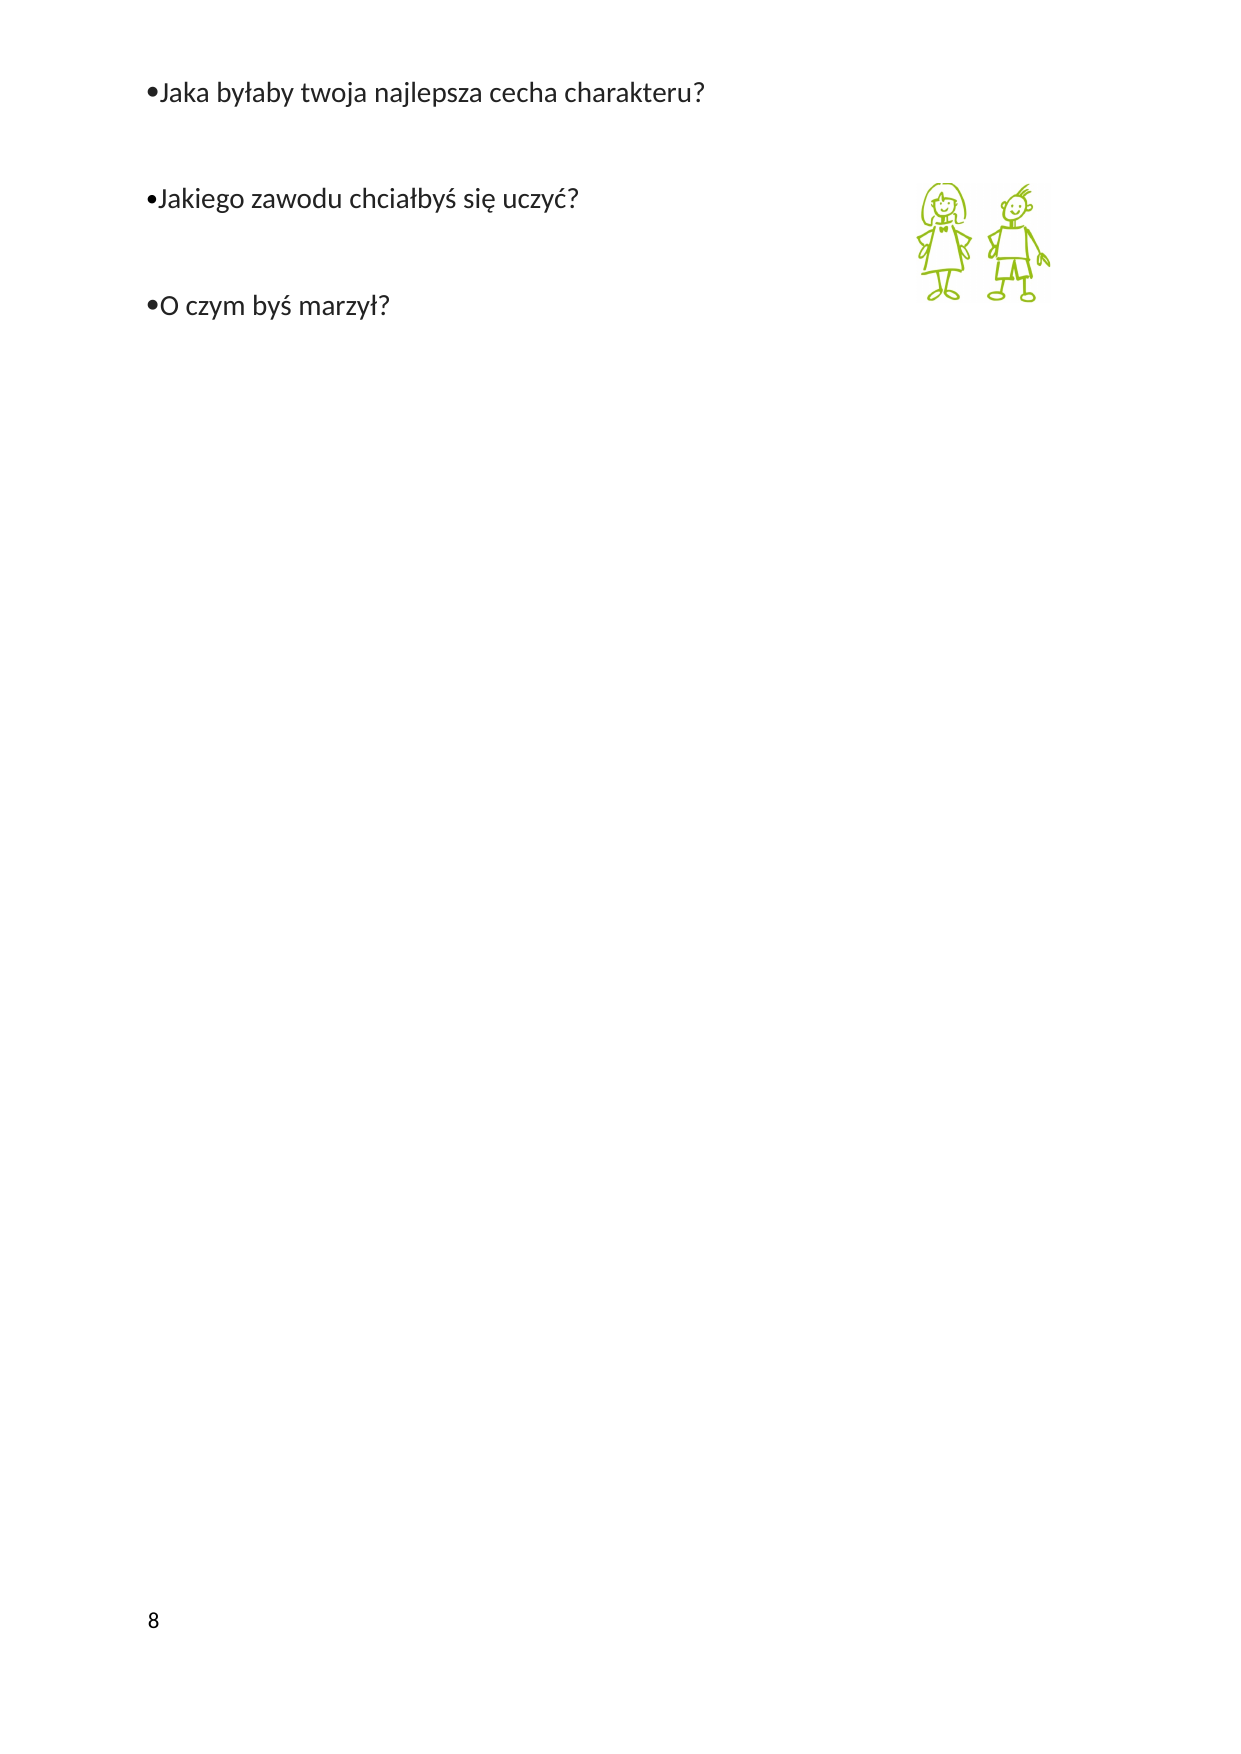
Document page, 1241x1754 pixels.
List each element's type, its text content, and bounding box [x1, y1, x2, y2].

list O czym byś marzył? [148, 287, 1093, 323]
list Jakiego zawodu chciałbyś się uczyć? [148, 181, 1093, 216]
list Jaka byłaby twoja najlepsza cecha charakteru? [148, 74, 1093, 109]
